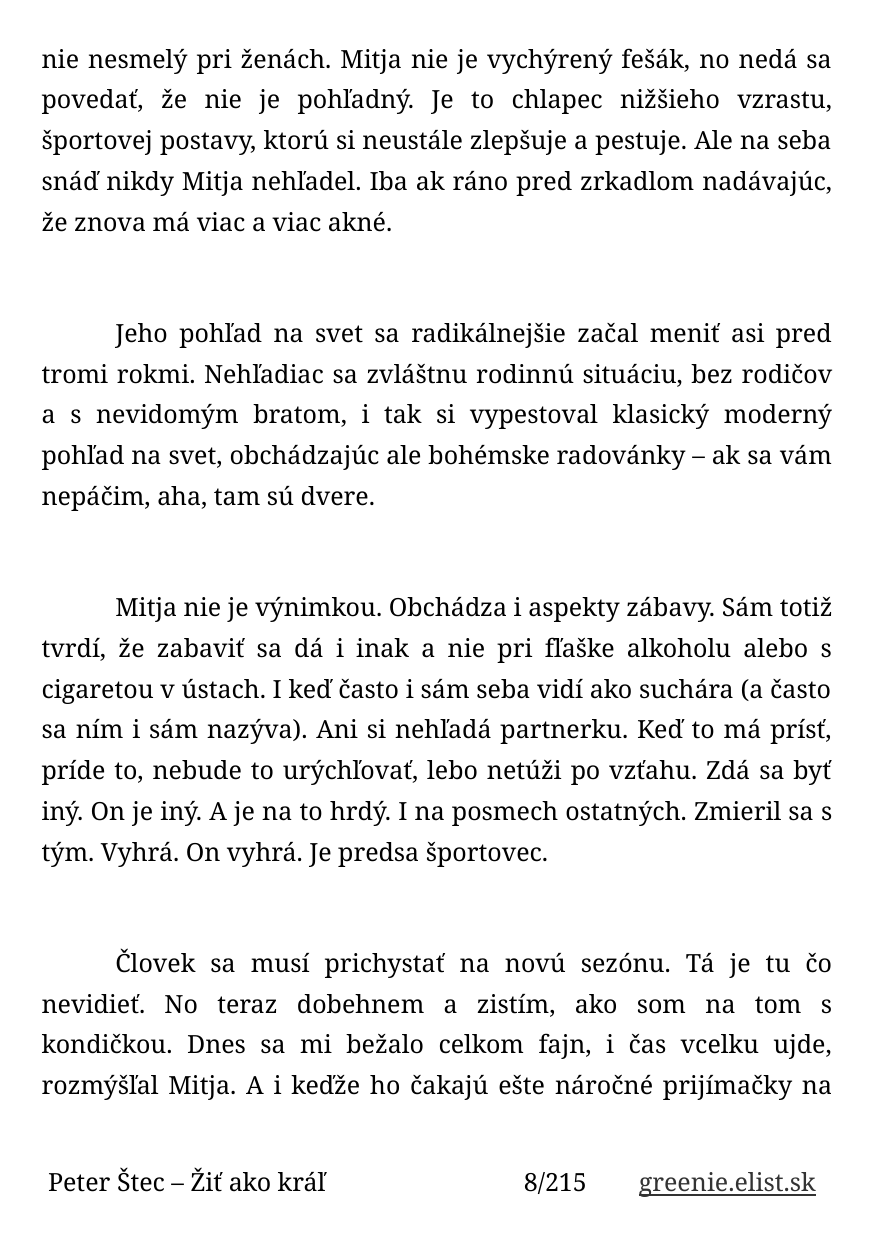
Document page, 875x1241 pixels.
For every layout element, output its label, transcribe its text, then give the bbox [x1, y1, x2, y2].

text nie nesmelý pri ženách. Mitja nie je vychýrený fešák, no nedá sa povedať, že nie je pohľadný. Je to chlapec nižšieho vzrastu, športovej postavy, ktorú si neustále zlepšuje a pestuje. Ale na seba snáď nikdy Mitja nehľadel. Iba ak ráno pred zrkadlom nadávajúc, že znova má viac a viac akné. [41, 41, 833, 239]
text Jeho pohľad na svet sa radikálnejšie začal meniť asi pred tromi rokmi. Nehľadiac sa zvláštnu rodinnú situáciu, bez rodičov a s nevidomým bratom, i tak si vypestoval klasický moderný pohľad na svet, obchádzajúc ale bohémske radovánky – ak sa vám nepáčim, aha, tam sú dvere. [41, 316, 833, 513]
text Mitja nie je výnimkou. Obchádza i aspekty zábavy. Sám totiž tvrdí, že zabaviť sa dá i inak a nie pri fľaške alkoholu alebo s cigaretou v ústach. I keď často i sám seba vidí ako suchára (a často sa ním i sám nazýva). Ani si nehľadá partnerku. Keď to má prísť, príde to, nebude to urýchľovať, lebo netúži po vzťahu. Zdá sa byť iný. On je iný. A je na to hrdý. I na posmech ostatných. Zmieril sa s tým. Vyhrá. On vyhrá. Je predsa športovec. [41, 590, 833, 869]
text Človek sa musí prichystať na novú sezónu. Tá je tu čo nevidieť. No teraz dobehnem a zistím, ako som na tom s kondičkou. Dnes sa mi bežalo celkom fajn, i čas vcelku ujde, rozmýšľal Mitja. A i keďže ho čakajú ešte náročné prijímačky na [41, 946, 833, 1102]
